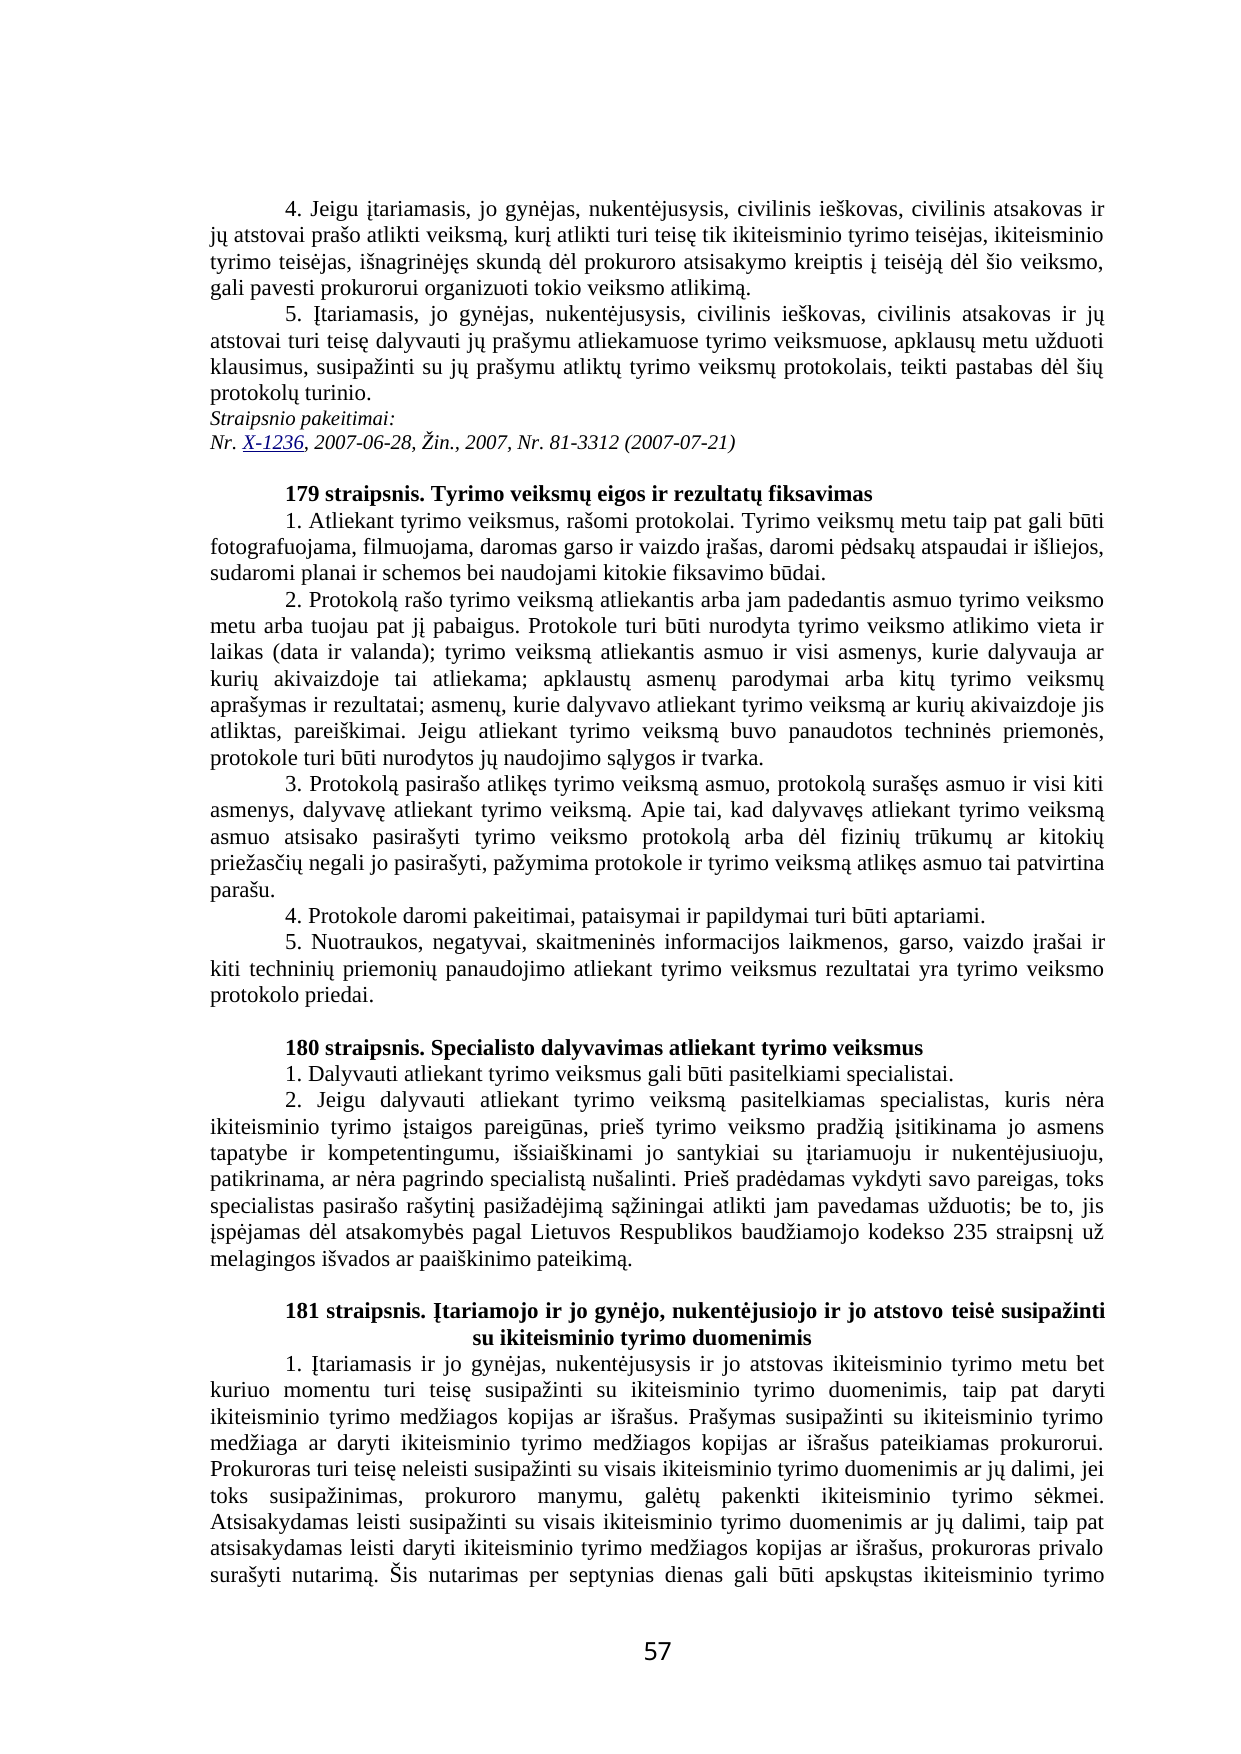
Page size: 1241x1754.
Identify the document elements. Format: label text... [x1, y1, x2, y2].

text 5. Nuotraukos, negatyvai, skaitmeninės informacijos laikmenos, garso, vaizdo įrašai ir kiti techninių priemonių panaudojimo atliekant tyrimo veiksmus rezultatai yra tyrimo veiksmo protokolo priedai. [210, 928, 1106, 1007]
text Straipsnio pakeitimai: [210, 406, 1106, 430]
text 4. Jeigu įtariamasis, jo gynėjas, nukentėjusysis, civilinis ieškovas, civilinis atsakovas ir jų atstovai prašo atlikti veiksmą, kurį atlikti turi teisę tik ikiteisminio tyrimo teisėjas, ikiteisminio tyrimo teisėjas, išnagrinėjęs skundą dėl prokuroro atsisakymo kreiptis į teisėją dėl šio veiksmo, gali pavesti prokurorui organizuoti tokio veiksmo atlikimą. [210, 195, 1106, 300]
text 2. Jeigu dalyvauti atliekant tyrimo veiksmą pasitelkiamas specialistas, kuris nėra ikiteisminio tyrimo įstaigos pareigūnas, prieš tyrimo veiksmo pradžią įsitikinama jo asmens tapatybe ir kompetentingumu, išsiaiškinami jo santykiai su įtariamuoju ir nukentėjusiuoju, patikrinama, ar nėra pagrindo specialistą nušalinti. Prieš pradėdamas vykdyti savo pareigas, toks specialistas pasirašo rašytinį pasižadėjimą sąžiningai atlikti jam pavedamas užduotis; be to, jis įspėjamas dėl atsakomybės pagal Lietuvos Respublikos baudžiamojo kodekso 235 straipsnį už melagingos išvados ar paaiškinimo pateikimą. [210, 1086, 1106, 1271]
text 4. Protokole daromi pakeitimai, pataisymai ir papildymai turi būti aptariami. [210, 902, 1106, 928]
text 179 straipsnis. Tyrimo veiksmų eigos ir rezultatų fiksavimas [210, 480, 1106, 507]
text 3. Protokolą pasirašo atlikęs tyrimo veiksmą asmuo, protokolą surašęs asmuo ir visi kiti asmenys, dalyvavę atliekant tyrimo veiksmą. Apie tai, kad dalyvavęs atliekant tyrimo veiksmą asmuo atsisako pasirašyti tyrimo veiksmo protokolą arba dėl fizinių trūkumų ar kitokių priežasčių negali jo pasirašyti, pažymima protokole ir tyrimo veiksmą atlikęs asmuo tai patvirtina parašu. [210, 770, 1106, 902]
text 1. Įtariamasis ir jo gynėjas, nukentėjusysis ir jo atstovas ikiteisminio tyrimo metu bet kuriuo momentu turi teisę susipažinti su ikiteisminio tyrimo duomenimis, taip pat daryti ikiteisminio tyrimo medžiagos kopijas ar išrašus. Prašymas susipažinti su ikiteisminio tyrimo medžiaga ar daryti ikiteisminio tyrimo medžiagos kopijas ar išrašus pateikiamas prokurorui. Prokuroras turi teisę neleisti susipažinti su visais ikiteisminio tyrimo duomenimis ar jų dalimi, jei toks susipažinimas, prokuroro manymu, galėtų pakenkti ikiteisminio tyrimo sėkmei. Atsisakydamas leisti susipažinti su visais ikiteisminio tyrimo duomenimis ar jų dalimi, taip pat atsisakydamas leisti daryti ikiteisminio tyrimo medžiagos kopijas ar išrašus, prokuroras privalo surašyti nutarimą. Šis nutarimas per septynias dienas gali būti apskųstas ikiteisminio tyrimo [210, 1350, 1106, 1587]
text 2. Protokolą rašo tyrimo veiksmą atliekantis arba jam padedantis asmuo tyrimo veiksmo metu arba tuojau pat jį pabaigus. Protokole turi būti nurodyta tyrimo veiksmo atlikimo vieta ir laikas (data ir valanda); tyrimo veiksmą atliekantis asmuo ir visi asmenys, kurie dalyvauja ar kurių akivaizdoje tai atliekama; apklaustų asmenų parodymai arba kitų tyrimo veiksmų aprašymas ir rezultatai; asmenų, kurie dalyvavo atliekant tyrimo veiksmą ar kurių akivaizdoje jis atliktas, pareiškimai. Jeigu atliekant tyrimo veiksmą buvo panaudotos techninės priemonės, protokole turi būti nurodytos jų naudojimo sąlygos ir tvarka. [210, 586, 1106, 770]
text 180 straipsnis. Specialisto dalyvavimas atliekant tyrimo veiksmus [210, 1034, 1106, 1060]
text Nr. X-1236, 2007-06-28, Žin., 2007, Nr. 81-3312 (2007-07-21) [210, 430, 1106, 454]
text 1. Atliekant tyrimo veiksmus, rašomi protokolai. Tyrimo veiksmų metu taip pat gali būti fotografuojama, filmuojama, daromas garso ir vaizdo įrašas, daromi pėdsakų atspaudai ir išliejos, sudaromi planai ir schemos bei naudojami kitokie fiksavimo būdai. [210, 507, 1106, 586]
text 1. Dalyvauti atliekant tyrimo veiksmus gali būti pasitelkiami specialistai. [210, 1060, 1106, 1086]
text 5. Įtariamasis, jo gynėjas, nukentėjusysis, civilinis ieškovas, civilinis atsakovas ir jų atstovai turi teisę dalyvauti jų prašymu atliekamuose tyrimo veiksmuose, apklausų metu užduoti klausimus, susipažinti su jų prašymu atliktų tyrimo veiksmų protokolais, teikti pastabas dėl šių protokolų turinio. [210, 300, 1106, 406]
text 181 straipsnis. Įtariamojo ir jo gynėjo, nukentėjusiojo ir jo atstovo teisė susipažinti su ikiteisminio tyrimo duomenimis [285, 1297, 1106, 1350]
